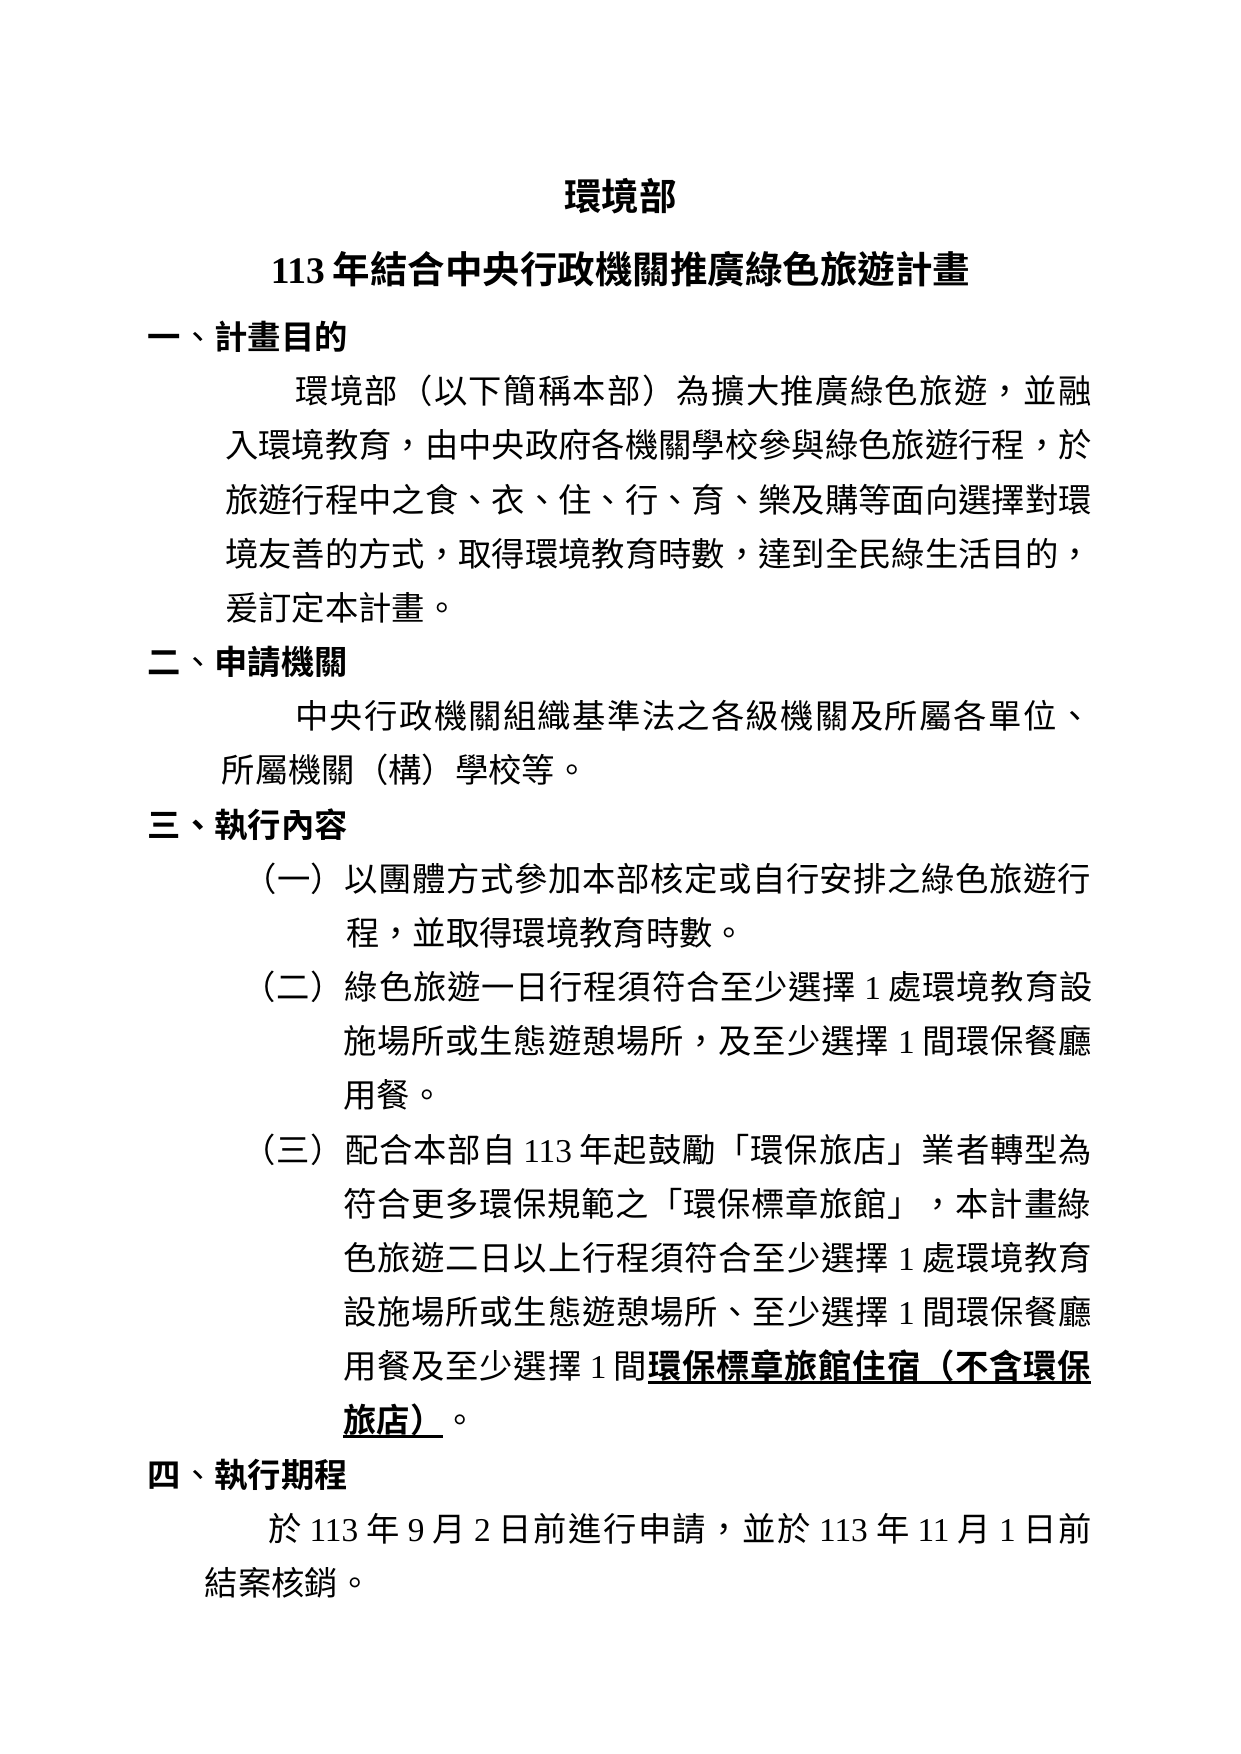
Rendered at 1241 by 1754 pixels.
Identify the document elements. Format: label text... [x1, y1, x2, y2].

text 113年結合中央行政機關推廣綠色旅遊計畫 [148, 239, 1092, 294]
text 一、計畫目的 [148, 306, 1092, 360]
text 中央行政機關組織基準法之各級機關及所屬各單位、所屬機關（構）學校等。 [221, 685, 1092, 794]
text 於113年9月2日前進行申請，並於113年11月1日前結案核銷。 [204, 1498, 1092, 1606]
text 環境部（以下簡稱本部）為擴大推廣綠色旅遊，並融入環境教育，由中央政府各機關學校參與綠色旅遊行程，於旅遊行程中之食、衣、住、行、育、樂及購等面向選擇對環境友善的方式，取得環境教育時數，達到全民綠生活目的，爰訂定本計畫。 [225, 360, 1092, 631]
text （三）配合本部自113年起鼓勵「環保旅店」業者轉型為符合更多環保規範之「環保標章旅館」，本計畫綠色旅遊二日以上行程須符合至少選擇1處環境教育設施場所或生態遊憩場所、至少選擇1間環保餐廳用餐及至少選擇1間環保標章旅館住宿（不含環保旅店）。 [242, 1119, 1092, 1444]
text 四、執行期程 [148, 1444, 1092, 1498]
text （一）以團體方式參加本部核定或自行安排之綠色旅遊行程，並取得環境教育時數。 [243, 848, 1092, 956]
text 三、執行內容 [148, 794, 1092, 848]
text （二）綠色旅遊一日行程須符合至少選擇1處環境教育設施場所或生態遊憩場所，及至少選擇1間環保餐廳用餐。 [242, 956, 1092, 1119]
text 環境部 [148, 166, 1092, 221]
text 二、申請機關 [148, 631, 1092, 685]
